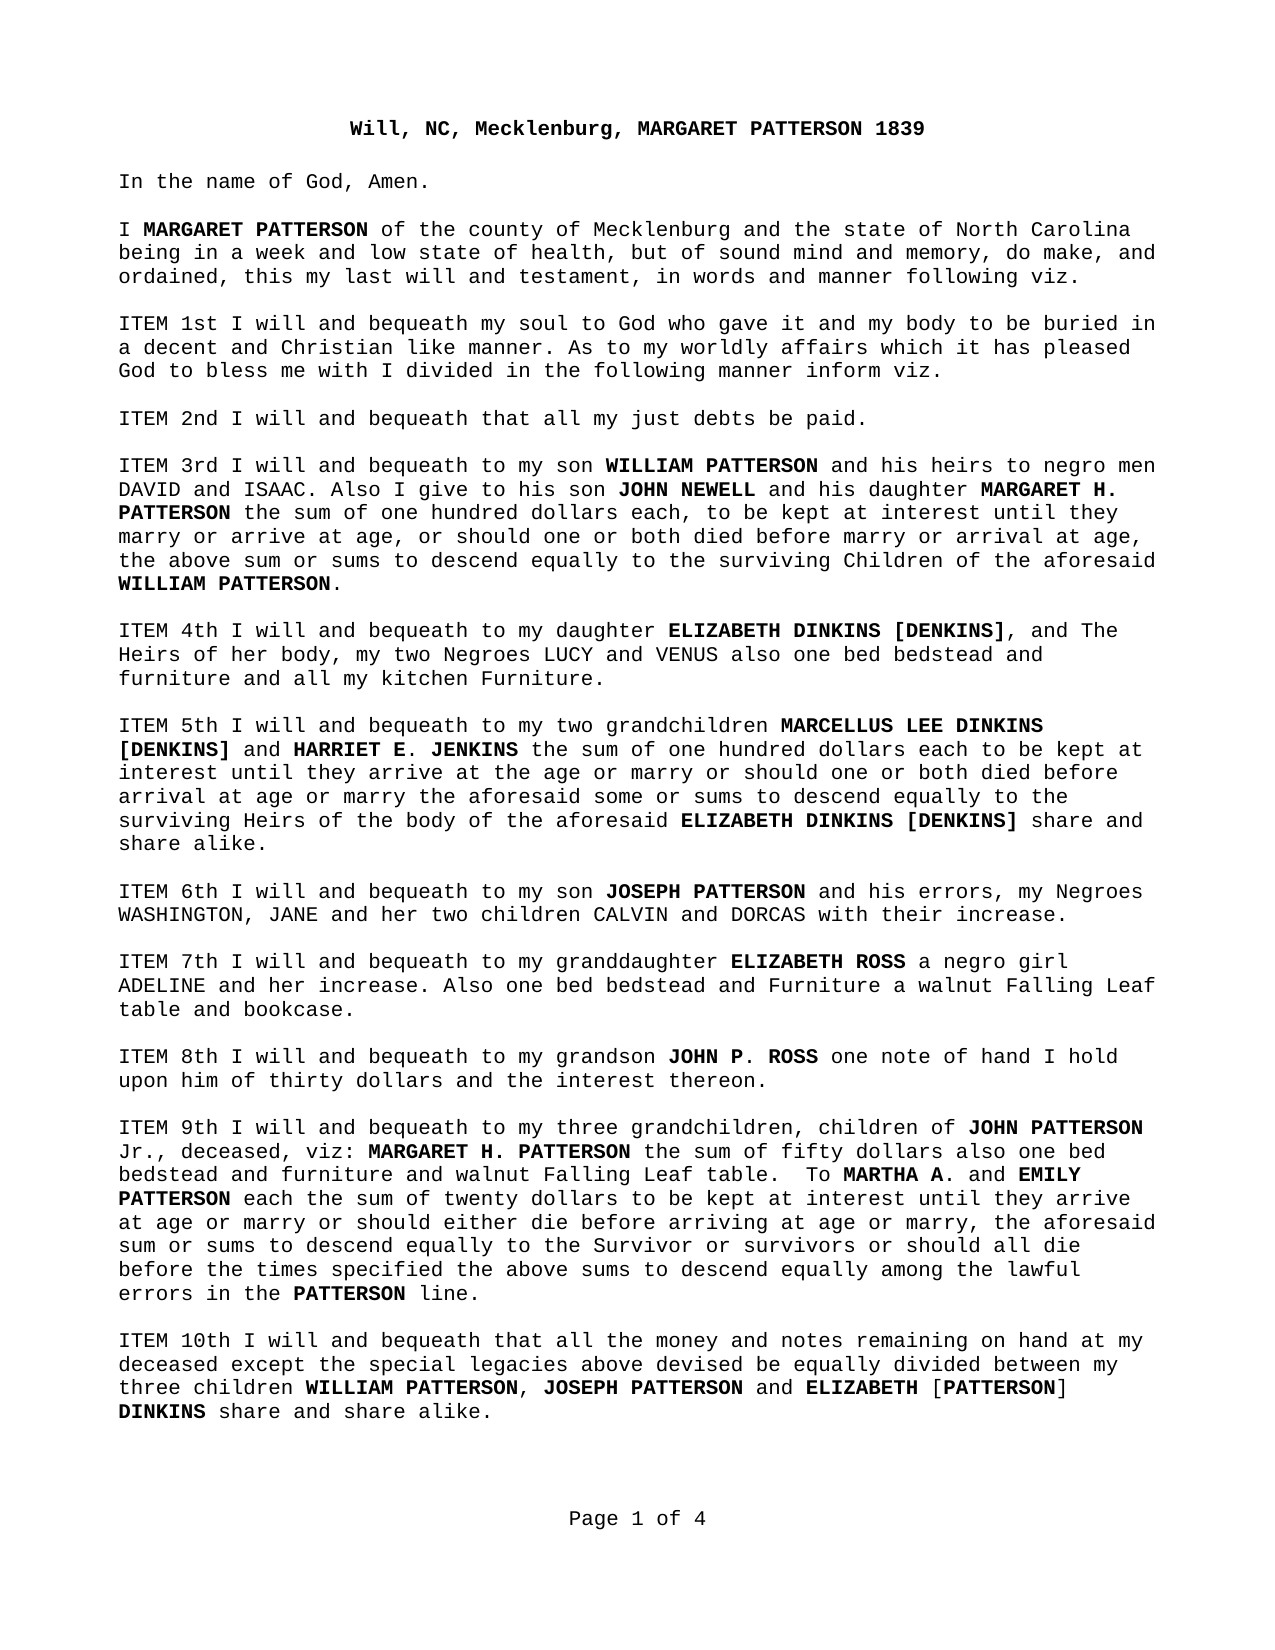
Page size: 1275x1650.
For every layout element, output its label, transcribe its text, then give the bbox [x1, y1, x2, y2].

text Item 8th I will and bequeath to my grandson John P. Ross one note of hand I hold upon him of thirty dollars and the interest thereon. [118, 1046, 1157, 1093]
text Item 2nd I will and bequeath that all my just debts be paid. [118, 408, 1157, 431]
text Item 6th I will and bequeath to my son Joseph Patterson and his errors, my Negroes Washington, Jane and her two children Calvin and Dorcas with their increase. [118, 881, 1157, 928]
text Item 7th I will and bequeath to my granddaughter Elizabeth Ross a negro girl Adeline and her increase. Also one bed bedstead and Furniture a walnut Falling Leaf table and bookcase. [118, 952, 1157, 1022]
text Item 9th I will and bequeath to my three grandchildren, children of John Patterson Jr., deceased, viz: Margaret H. Patterson the sum of fifty dollars also one bed bedstead and furniture and walnut Falling Leaf table. To Martha A. and Emily Patterson each the sum of twenty dollars to be kept at interest until they arrive at age or marry or should either die before arriving at age or marry, the aforesaid sum or sums to descend equally to the Survivor or survivors or should all die before the times specified the above sums to descend equally among the lawful errors in the Patterson line. [118, 1117, 1157, 1306]
text Item 10th I will and bequeath that all the money and notes remaining on hand at my deceased except the special legacies above devised be equally divided between my three children William Patterson, Joseph Patterson and Elizabeth [PATTERSON] Dinkins share and share alike. [118, 1330, 1157, 1424]
text Item 5th I will and bequeath to my two grandchildren Marcellus Lee Dinkins [DENKInS] and Harriet e. Jenkins the sum of one hundred dollars each to be kept at interest until they arrive at the age or marry or should one or both died before arrival at age or marry the aforesaid some or sums to descend equally to the surviving Heirs of the body of the aforesaid Elizabeth Dinkins [DENKInS] share and share alike. [118, 715, 1157, 857]
text Item 4th I will and bequeath to my daughter Elizabeth Dinkins [DENKInS], and The Heirs of her body, my two Negroes Lucy and Venus also one bed bedstead and furniture and all my kitchen Furniture. [118, 621, 1157, 691]
text I Margaret Patterson of the county of Mecklenburg and the state of North Carolina being in a week and low state of health, but of sound mind and memory, do make, and ordained, this my last will and testament, in words and manner following viz. [118, 218, 1157, 289]
text Item 3rd I will and bequeath to my son William Patterson and his heirs to negro men David and Isaac. Also I give to his son John Newell and his daughter Margaret H. Patterson the sum of one hundred dollars each, to be kept at interest until they marry or arrive at age, or should one or both died before marry or arrival at age, the above sum or sums to descend equally to the surviving Children of the aforesaid William Patterson. [118, 455, 1157, 597]
text In the name of God, Amen. [118, 171, 1157, 195]
text Item 1st I will and bequeath my soul to God who gave it and my body to be buried in a decent and Christian like manner. As to my worldly affairs which it has pleased God to bless me with I divided in the following manner inform viz. [118, 313, 1157, 384]
